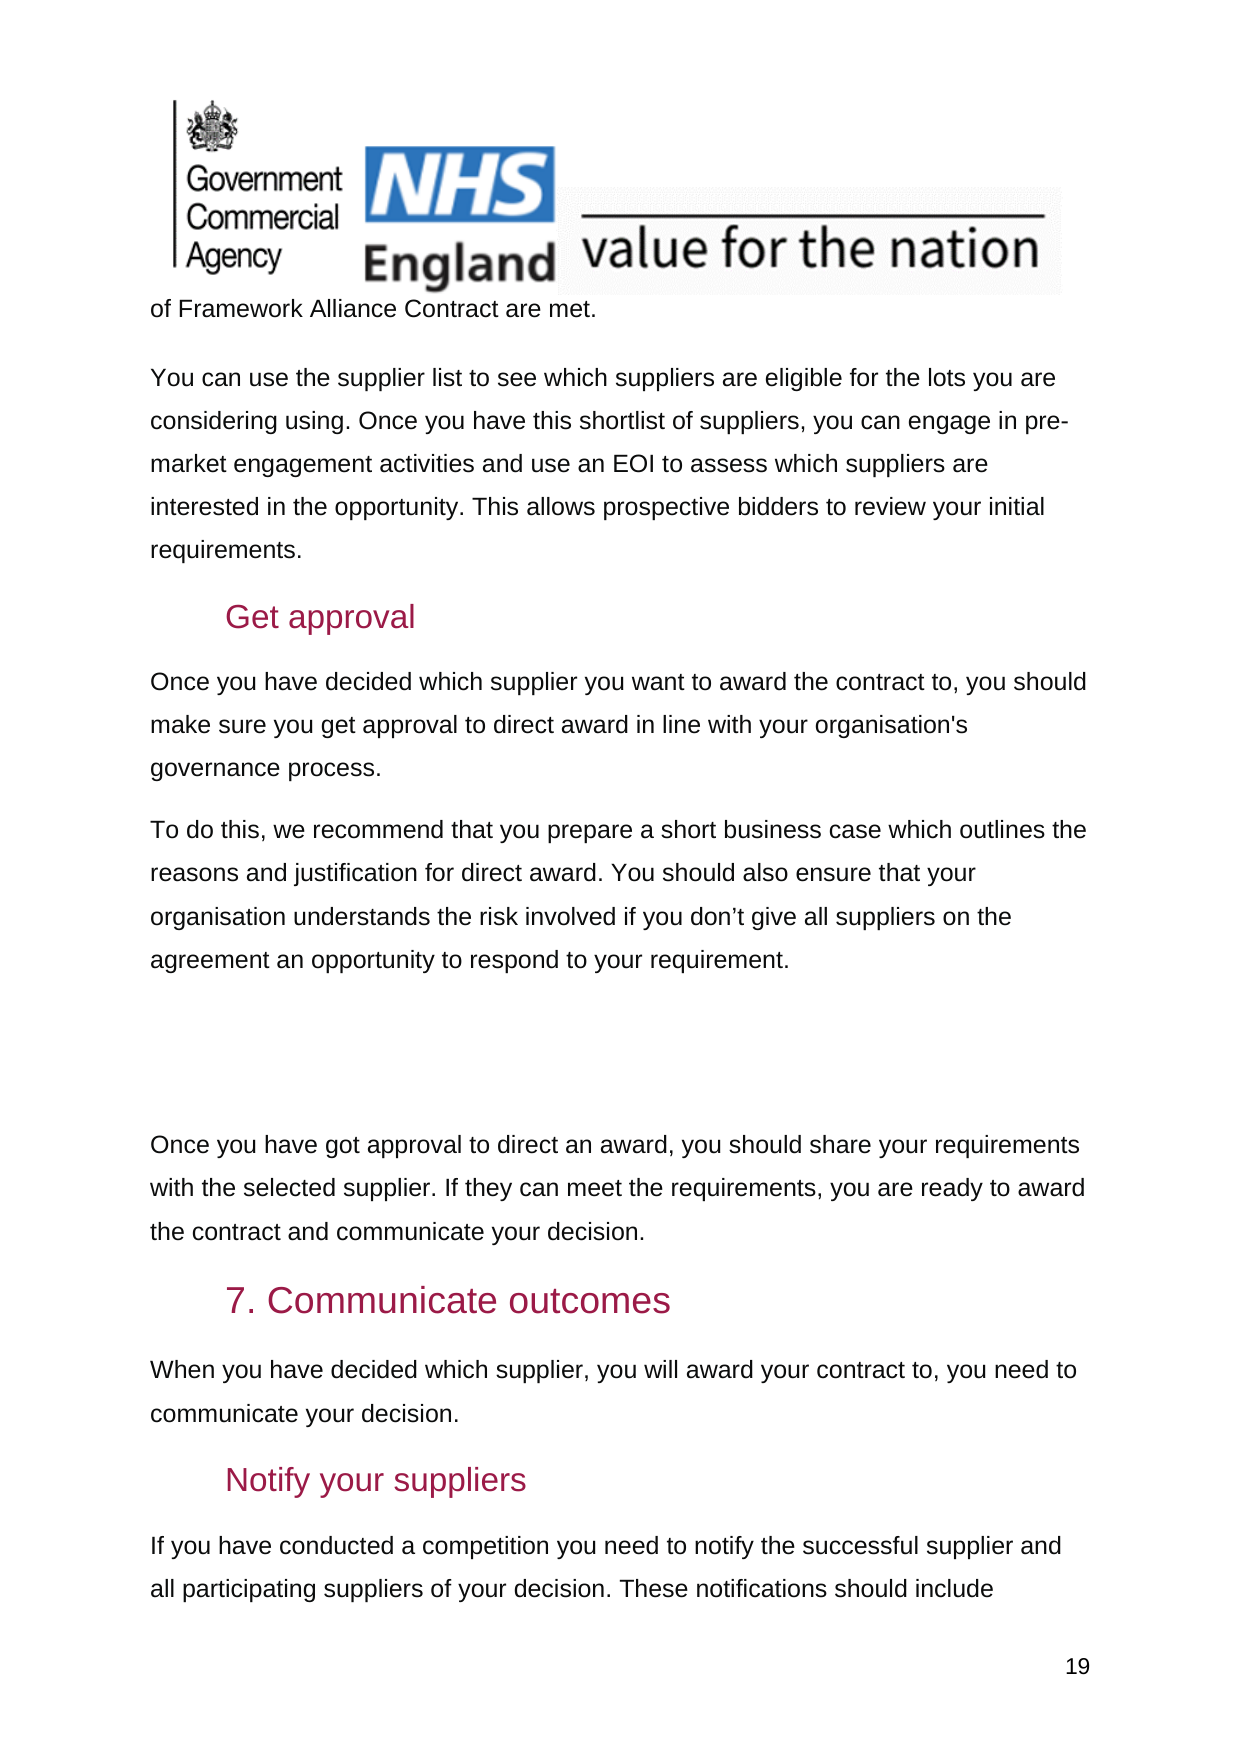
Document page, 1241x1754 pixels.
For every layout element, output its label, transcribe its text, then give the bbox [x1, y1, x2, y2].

text Once you have got approval to direct an award, you should share your requirements with the selected supplier. If they can meet the requirements, you are ready to award the contract and communicate your decision. [150, 1130, 1090, 1245]
text ​​To do this, we recommend that you prepare a short business case which outlines the reasons and justification for direct award. You should also ensure that your organisation understands the risk involved if you don’t give all suppliers on the agreement an opportunity to respond to your requirement. [150, 815, 1090, 973]
text You can use the supplier list to see which suppliers are eligible for the lots you are considering using. Once you have this shortlist of suppliers, you can engage in pre-market engagement activities and use an EOI to assess which suppliers are interested in the opportunity. This allows prospective bidders to review your initial requirements. [150, 363, 1090, 564]
text When you have decided which supplier, you will award your contract to, you need to communicate your decision. [150, 1356, 1090, 1427]
text of Framework Alliance Contract are met. [150, 294, 1090, 323]
subtitle Notify your suppliers [150, 1461, 1090, 1499]
subtitle 7. Communicate outcomes [150, 1278, 1090, 1321]
subtitle Get approval [150, 597, 1090, 635]
text If you have conducted a competition you need to notify the successful supplier and all participating suppliers of your decision. These notifications should include [150, 1531, 1090, 1602]
text Once you have decided which supplier you want to award the contract to, you should make sure you get approval to direct award in line with your organisation's governance process. [150, 667, 1090, 782]
picture [150, 75, 1063, 295]
